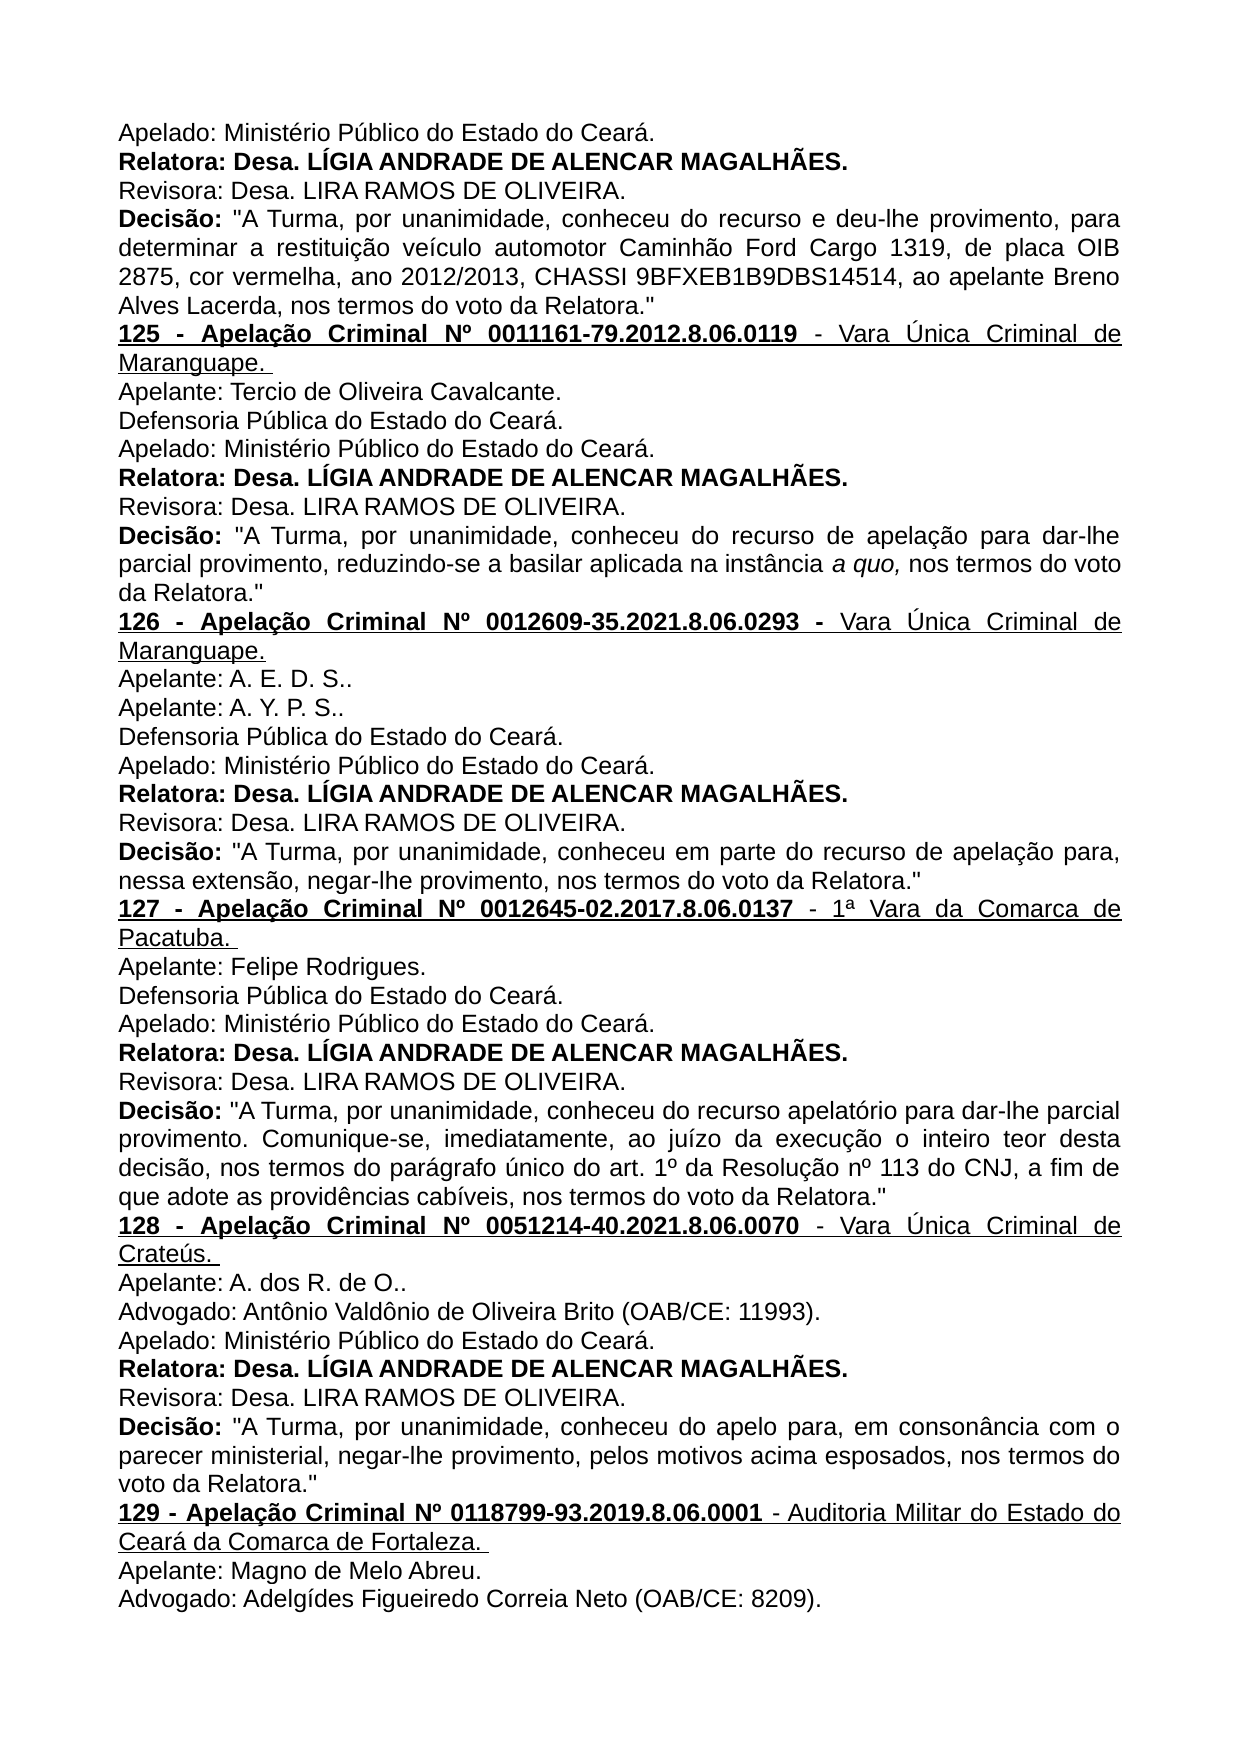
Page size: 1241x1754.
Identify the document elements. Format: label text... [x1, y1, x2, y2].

text Apelante: A. Y. P. S.. [118, 693, 1122, 722]
text Maranguape. [118, 633, 1122, 664]
text Decisão: "A Turma, por unanimidade, conheceu do recurso apelatório para dar-lhe parcial provimento. Comunique-se, imediatamente, ao juízo da execução o inteiro teor desta decisão, nos termos do parágrafo único do art. 1º da Resolução nº 113 do CNJ, a fim de que adote as providências cabíveis, nos termos do voto da Relatora." [118, 1096, 1122, 1211]
text Relatora: Desa. LÍGIA ANDRADE DE ALENCAR MAGALHÃES. [118, 1354, 1122, 1383]
text Apelante: Felipe Rodrigues. [118, 952, 1122, 981]
text Apelado: Ministério Público do Estado do Ceará. [118, 1326, 1122, 1354]
text 127 - Apelação Criminal Nº 0012645-02.2017.8.06.0137 - 1ª Vara da Comarca de [118, 894, 1122, 919]
text Defensoria Pública do Estado do Ceará. [118, 981, 1122, 1009]
text 128 - Apelação Criminal Nº 0051214-40.2021.8.06.0070 - Vara Única Criminal de [118, 1211, 1122, 1236]
text Revisora: Desa. LIRA RAMOS DE OLIVEIRA. [118, 1383, 1122, 1412]
text Relatora: Desa. LÍGIA ANDRADE DE ALENCAR MAGALHÃES. [118, 1038, 1122, 1067]
text Apelado: Ministério Público do Estado do Ceará. [118, 118, 1122, 147]
text Apelante: A. dos R. de O.. [118, 1268, 1122, 1297]
text Revisora: Desa. LIRA RAMOS DE OLIVEIRA. [118, 808, 1122, 837]
text Decisão: "A Turma, por unanimidade, conheceu do recurso e deu-lhe provimento, para determinar a restituição veículo automotor Caminhão Ford Cargo 1319, de placa OIB 2875, cor vermelha, ano 2012/2013, CHASSI 9BFXEB1B9DBS14514, ao apelante Breno Alves Lacerda, nos termos do voto da Relatora." [118, 204, 1122, 319]
text Apelante: Tercio de Oliveira Cavalcante. [118, 377, 1122, 406]
text Apelado: Ministério Público do Estado do Ceará. [118, 751, 1122, 779]
text Advogado: Antônio Valdônio de Oliveira Brito (OAB/CE: 11993). [118, 1297, 1122, 1326]
text Apelante: A. E. D. S.. [118, 664, 1122, 693]
text Defensoria Pública do Estado do Ceará. [118, 722, 1122, 751]
text Advogado: Adelgídes Figueiredo Correia Neto (OAB/CE: 8209). [118, 1584, 1122, 1613]
text Relatora: Desa. LÍGIA ANDRADE DE ALENCAR MAGALHÃES. [118, 779, 1122, 808]
text Relatora: Desa. LÍGIA ANDRADE DE ALENCAR MAGALHÃES. [118, 147, 1122, 176]
text 129 - Apelação Criminal Nº 0118799-93.2019.8.06.0001 - Auditoria Militar do Estado do Ceará da Comarca de Fortaleza. [118, 1498, 1122, 1556]
text Decisão: "A Turma, por unanimidade, conheceu em parte do recurso de apelação para, nessa extensão, negar-lhe provimento, nos termos do voto da Relatora." [118, 837, 1122, 894]
text Defensoria Pública do Estado do Ceará. [118, 406, 1122, 434]
text Apelante: Magno de Melo Abreu. [118, 1556, 1122, 1584]
text Apelado: Ministério Público do Estado do Ceará. [118, 1009, 1122, 1038]
text Revisora: Desa. LIRA RAMOS DE OLIVEIRA. [118, 176, 1122, 204]
text Revisora: Desa. LIRA RAMOS DE OLIVEIRA. [118, 492, 1122, 521]
text Decisão: "A Turma, por unanimidade, conheceu do apelo para, em consonância com o parecer ministerial, negar-lhe provimento, pelos motivos acima esposados, nos termos do voto da Relatora." [118, 1412, 1122, 1498]
text Revisora: Desa. LIRA RAMOS DE OLIVEIRA. [118, 1067, 1122, 1096]
text Relatora: Desa. LÍGIA ANDRADE DE ALENCAR MAGALHÃES. [118, 463, 1122, 492]
text Crateús. [118, 1237, 1122, 1268]
text Decisão: "A Turma, por unanimidade, conheceu do recurso de apelação para dar-lhe parcial provimento, reduzindo-se a basilar aplicada na instância a quo, nos termos do voto da Relatora." [118, 521, 1122, 607]
text Pacatuba. [118, 921, 1122, 952]
text 125 - Apelação Criminal Nº 0011161-79.2012.8.06.0119 - Vara Única Criminal de [118, 319, 1122, 344]
text Apelado: Ministério Público do Estado do Ceará. [118, 434, 1122, 463]
text Maranguape. [118, 346, 1122, 377]
text 126 - Apelação Criminal Nº 0012609-35.2021.8.06.0293 - Vara Única Criminal de [118, 607, 1122, 632]
